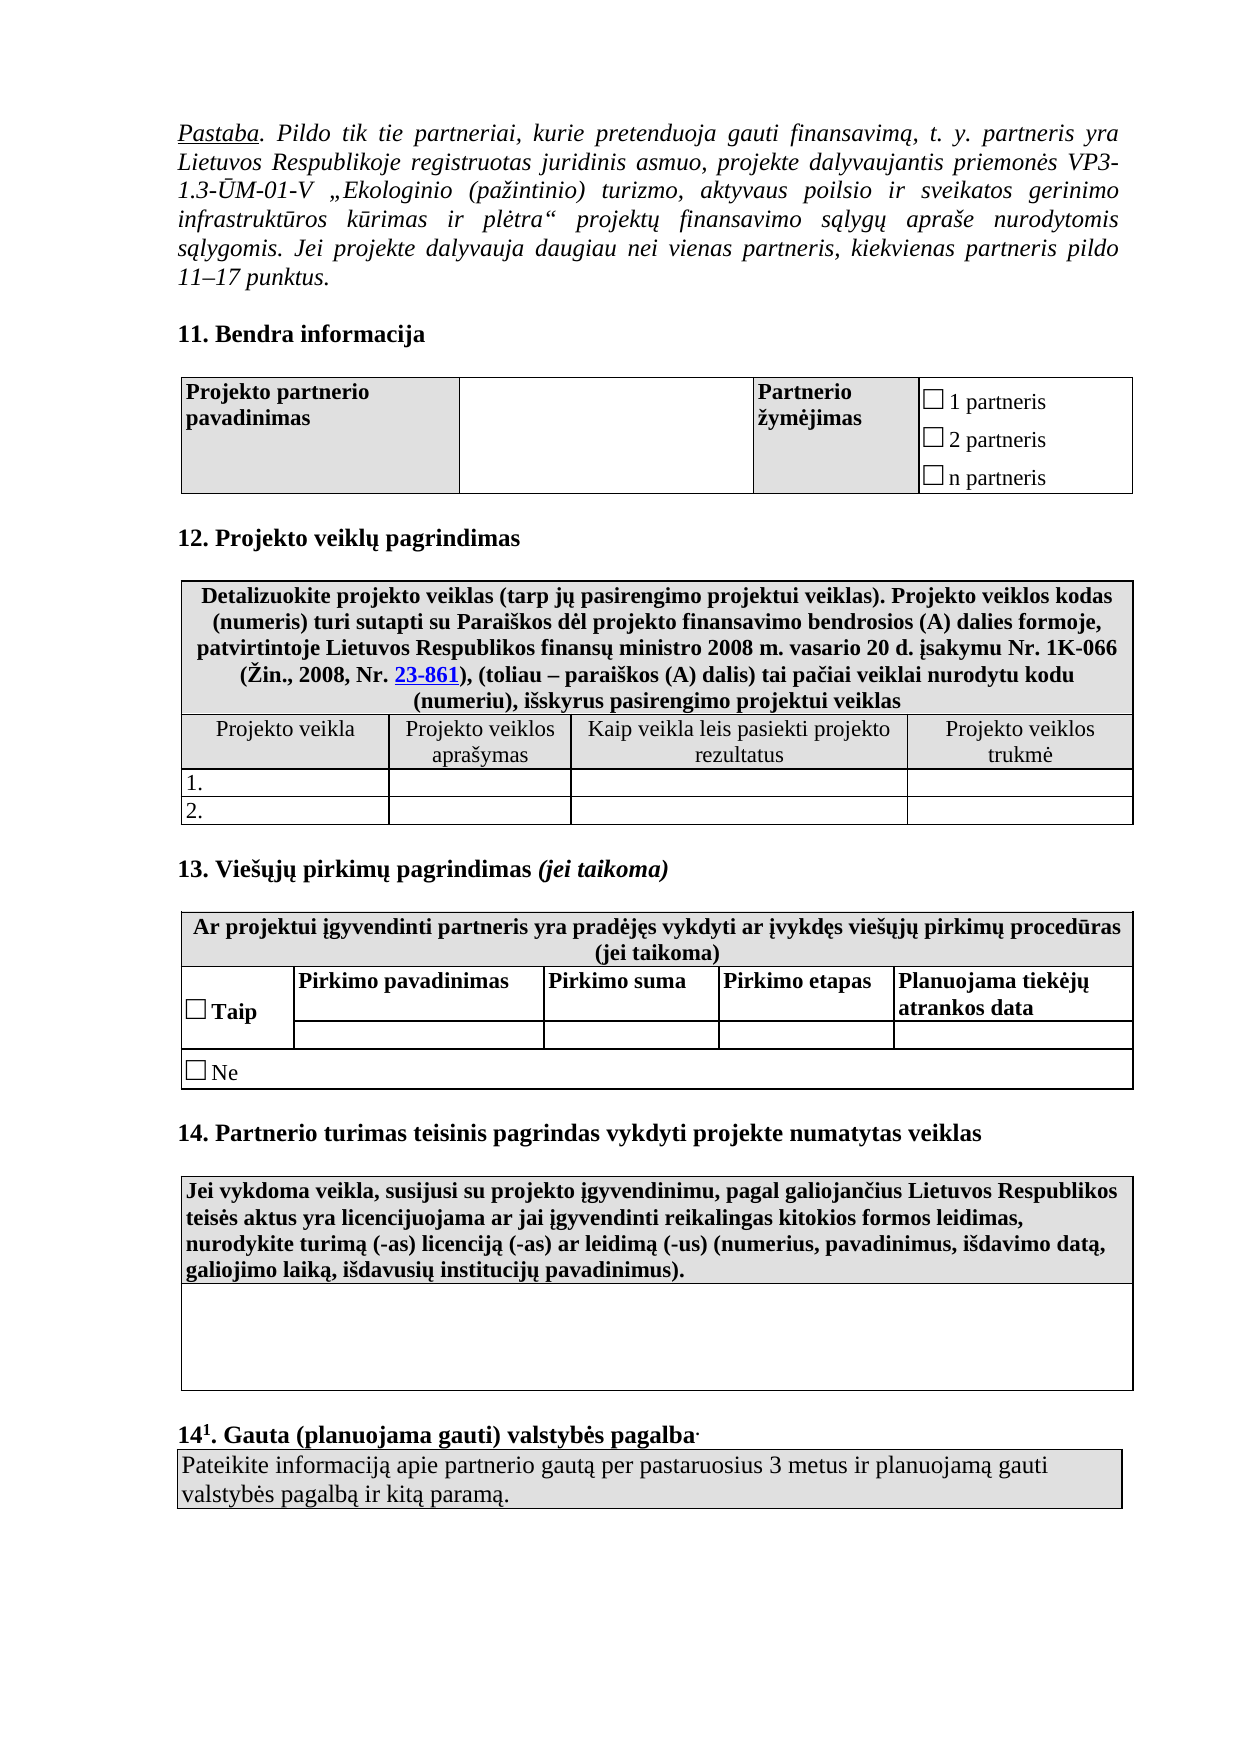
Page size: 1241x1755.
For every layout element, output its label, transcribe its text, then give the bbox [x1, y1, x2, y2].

text Pastaba. Pildo tik tie partneriai, kurie pretenduoja gauti finansavimą, t. y. partneris yra Lietuvos Respublikoje registruotas juridinis asmuo, projekte dalyvaujantis priemonės VP3-1.3-ŪM-01-V „Ekologinio (pažintinio) turizmo, aktyvaus poilsio ir sveikatos gerinimo infrastruktūros kūrimas ir plėtra“ projektų finansavimo sąlygų apraše nurodytomis sąlygomis. Jei projekte dalyvauja daugiau nei vienas partneris, kiekvienas partneris pildo 11–17 punktus. [177, 118, 1122, 291]
text 12. Projekto veiklų pagrindimas [177, 523, 1122, 551]
table_cell [908, 770, 1132, 796]
table_cell □ Taip [182, 967, 293, 1048]
table_cell Projekto veikla [182, 715, 388, 768]
table_cell [572, 770, 907, 796]
text 13. Viešųjų pirkimų pagrindimas (jei taikoma) [177, 854, 1122, 883]
table_cell [908, 797, 1132, 824]
table_cell [182, 1284, 1132, 1389]
table_cell Pirkimo pavadinimas [295, 967, 543, 1020]
table_cell [390, 797, 570, 824]
table_header Ar projektui įgyvendinti partneris yra pradėjęs vykdyti ar įvykdęs viešųjų pirkimų procedūras (jei taikoma) [182, 913, 1132, 966]
table_header Detalizuokite projekto veiklas (tarp jų pasirengimo projektui veiklas). Projekto veiklos kodas (numeris) turi sutapti su Paraiškos dėl projekto finansavimo bendrosios (A) dalies formoje, patvirtintoje Lietuvos Respublikos finansų ministro 2008 m. vasario 20 d. įsakymu Nr. 1K-066 (Žin., 2008, Nr. 23-861), (toliau – paraiškos (A) dalis) tai pačiai veiklai nurodytu kodu (numeriu), išskyrus pasirengimo projektui veiklas [182, 582, 1132, 713]
text 11. Bendra informacija [177, 319, 1122, 348]
table_header [460, 378, 753, 493]
table_cell 1. [182, 770, 388, 796]
table_cell Pirkimo suma [545, 967, 718, 1020]
table_cell [895, 1022, 1132, 1048]
table_cell Planuojama tiekėjų atrankos data [895, 967, 1132, 1020]
table_header □ 1 partneris □ 2 partneris □ n partneris [920, 378, 1132, 493]
table_cell Pirkimo etapas [720, 967, 893, 1020]
table_cell Projekto veiklos aprašymas [390, 715, 570, 768]
table_cell [720, 1022, 893, 1048]
table_cell [572, 797, 907, 824]
text 141. Gauta (planuojama gauti) valstybės pagalba. [177, 1420, 1122, 1449]
table_header Partnerio žymėjimas [754, 378, 918, 493]
table_cell [545, 1022, 718, 1048]
table_cell Projekto veiklos trukmė [908, 715, 1132, 768]
text 14. Partnerio turimas teisinis pagrindas vykdyti projekte numatytas veiklas [177, 1118, 1122, 1147]
table_cell □ Ne [182, 1050, 1132, 1088]
table_cell [295, 1022, 543, 1048]
table_header Pateikite informaciją apie partnerio gautą per pastaruosius 3 metus ir planuojamą gauti valstybės pagalbą ir kitą paramą. [178, 1450, 1121, 1508]
table_header Projekto partnerio pavadinimas [182, 378, 459, 493]
table_header Jei vykdoma veikla, susijusi su projekto įgyvendinimu, pagal galiojančius Lietuvos Respublikos teisės aktus yra licencijuojama ar jai įgyvendinti reikalingas kitokios formos leidimas, nurodykite turimą (-as) licenciją (-as) ar leidimą (-us) (numerius, pavadinimus, išdavimo datą, galiojimo laiką, išdavusių institucijų pavadinimus). [182, 1177, 1132, 1283]
table_cell 2. [182, 797, 388, 824]
table_cell Kaip veikla leis pasiekti projekto rezultatus [572, 715, 907, 768]
table_cell [390, 770, 570, 796]
